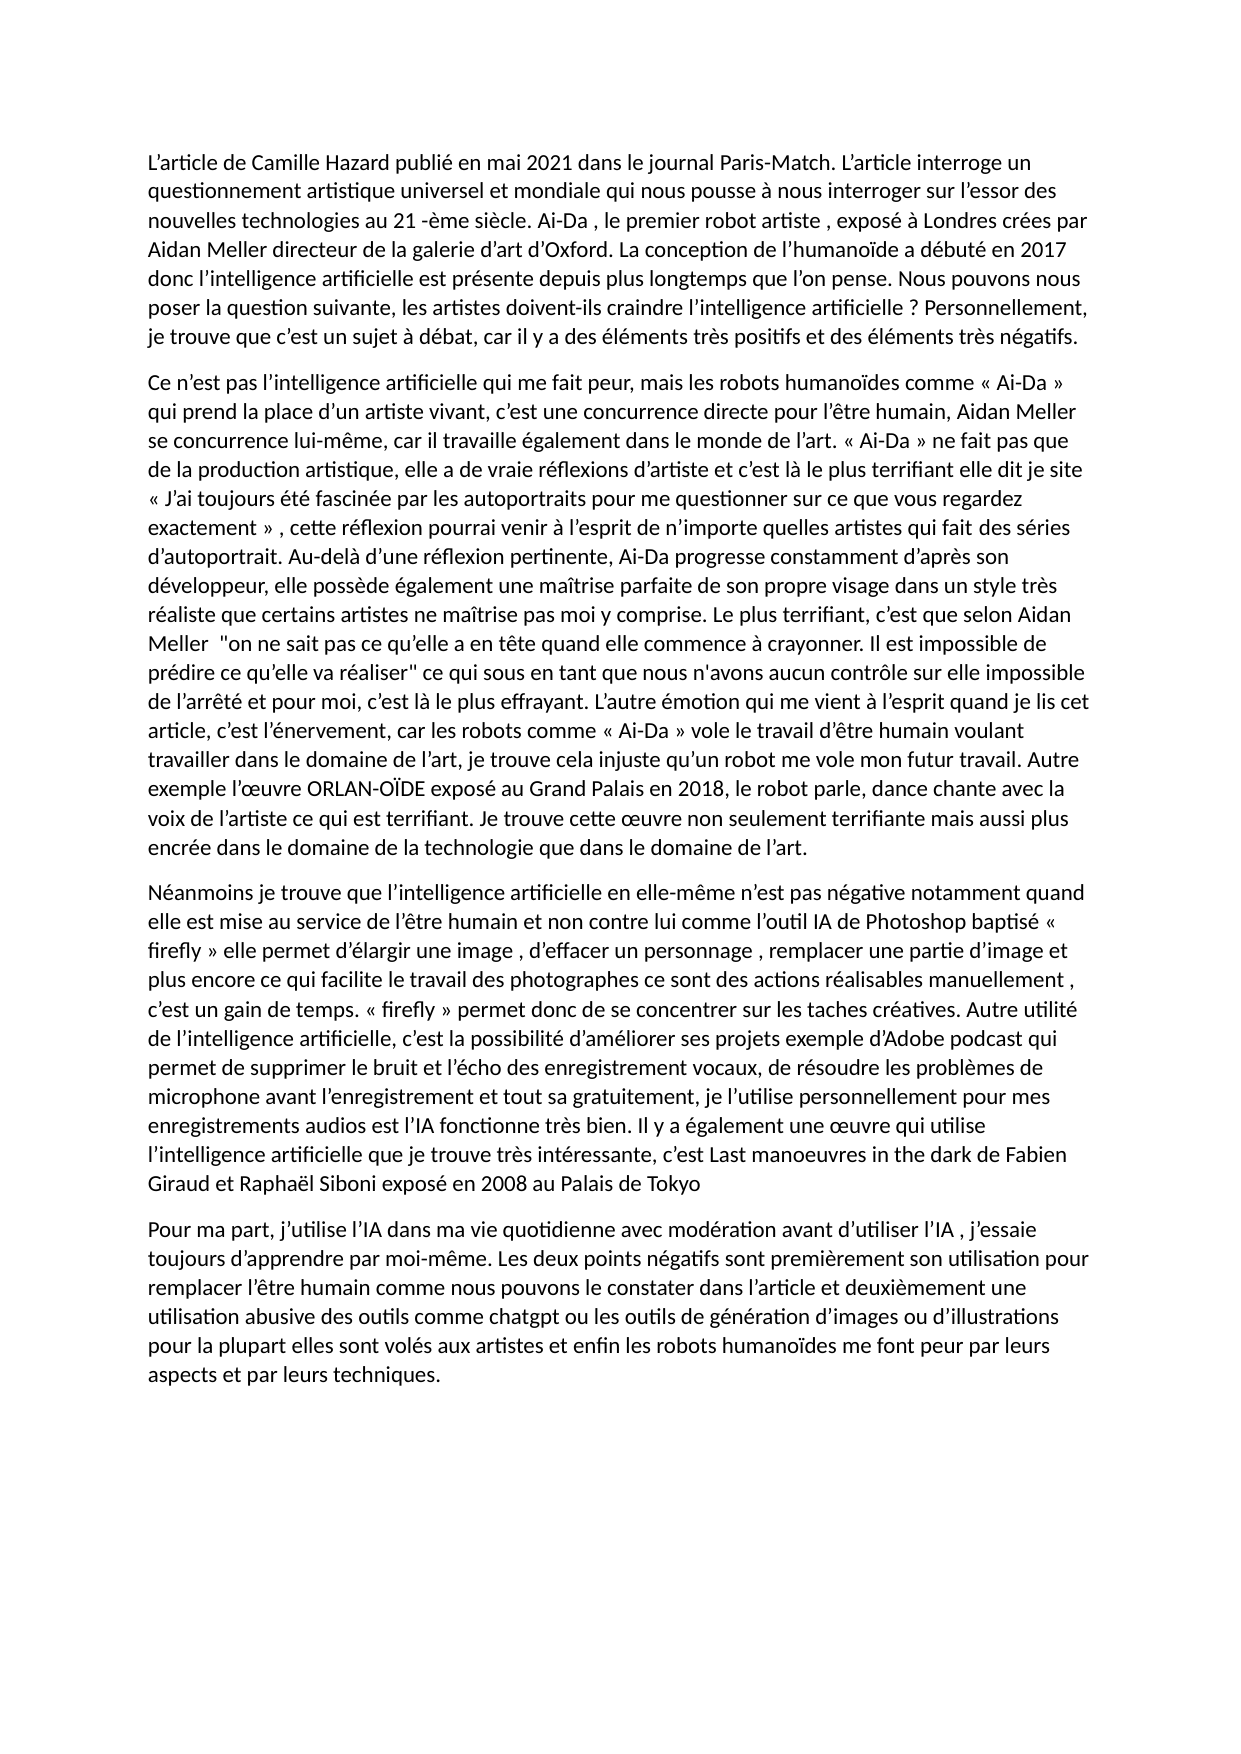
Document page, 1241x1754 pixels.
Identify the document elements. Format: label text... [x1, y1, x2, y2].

text L’article de Camille Hazard publié en mai 2021 dans le journal Paris-Match. L’article interroge un questionnement artistique universel et mondiale qui nous pousse à nous interroger sur l’essor des nouvelles technologies au 21 -ème siècle. Ai-Da , le premier robot artiste , exposé à Londres crées par Aidan Meller directeur de la galerie d’art d’Oxford. La conception de l’humanoïde a débuté en 2017 donc l’intelligence artificielle est présente depuis plus longtemps que l’on pense. Nous pouvons nous poser la question suivante, les artistes doivent-ils craindre l’intelligence artificielle ? Personnellement, je trouve que c’est un sujet à débat, car il y a des éléments très positifs et des éléments très négatifs. [148, 148, 1093, 350]
text Ce n’est pas l’intelligence artificielle qui me fait peur, mais les robots humanoïdes comme « Ai-Da » qui prend la place d’un artiste vivant, c’est une concurrence directe pour l’être humain, Aidan Meller se concurrence lui-même, car il travaille également dans le monde de l’art. « Ai-Da » ne fait pas que de la production artistique, elle a de vraie réflexions d’artiste et c’est là le plus terrifiant elle dit je site « J’ai toujours été fascinée par les autoportraits pour me questionner sur ce que vous regardez exactement » , cette réflexion pourrai venir à l’esprit de n’importe quelles artistes qui fait des séries d’autoportrait. Au-delà d’une réflexion pertinente, Ai-Da progresse constamment d’après son développeur, elle possède également une maîtrise parfaite de son propre visage dans un style très réaliste que certains artistes ne maîtrise pas moi y comprise. Le plus terrifiant, c’est que selon Aidan Meller "on ne sait pas ce qu’elle a en tête quand elle commence à crayonner. Il est impossible de prédire ce qu’elle va réaliser" ce qui sous en tant que nous n'avons aucun contrôle sur elle impossible de l’arrêté et pour moi, c’est là le plus effrayant. L’autre émotion qui me vient à l’esprit quand je lis cet article, c’est l’énervement, car les robots comme « Ai-Da » vole le travail d’être humain voulant travailler dans le domaine de l’art, je trouve cela injuste qu’un robot me vole mon futur travail. Autre exemple l’œuvre ORLAN-OÏDE exposé au Grand Palais en 2018, le robot parle, dance chante avec la voix de l’artiste ce qui est terrifiant. Je trouve cette œuvre non seulement terrifiante mais aussi plus encrée dans le domaine de la technologie que dans le domaine de l’art. [148, 368, 1093, 861]
text Néanmoins je trouve que l’intelligence artificielle en elle-même n’est pas négative notamment quand elle est mise au service de l’être humain et non contre lui comme l’outil IA de Photoshop baptisé « firefly » elle permet d’élargir une image , d’effacer un personnage , remplacer une partie d’image et plus encore ce qui facilite le travail des photographes ce sont des actions réalisables manuellement , c’est un gain de temps. « firefly » permet donc de se concentrer sur les taches créatives. Autre utilité de l’intelligence artificielle, c’est la possibilité d’améliorer ses projets exemple d’Adobe podcast qui permet de supprimer le bruit et l’écho des enregistrement vocaux, de résoudre les problèmes de microphone avant l’enregistrement et tout sa gratuitement, je l’utilise personnellement pour mes enregistrements audios est l’IA fonctionne très bien. Il y a également une œuvre qui utilise l’intelligence artificielle que je trouve très intéressante, c’est Last manoeuvres in the dark de Fabien Giraud et Raphaël Siboni exposé en 2008 au Palais de Tokyo [148, 878, 1093, 1197]
text Pour ma part, j’utilise l’IA dans ma vie quotidienne avec modération avant d’utiliser l’IA , j’essaie toujours d’apprendre par moi-même. Les deux points négatifs sont premièrement son utilisation pour remplacer l’être humain comme nous pouvons le constater dans l’article et deuxièmement une utilisation abusive des outils comme chatgpt ou les outils de génération d’images ou d’illustrations pour la plupart elles sont volés aux artistes et enfin les robots humanoïdes me font peur par leurs aspects et par leurs techniques. [148, 1215, 1093, 1388]
